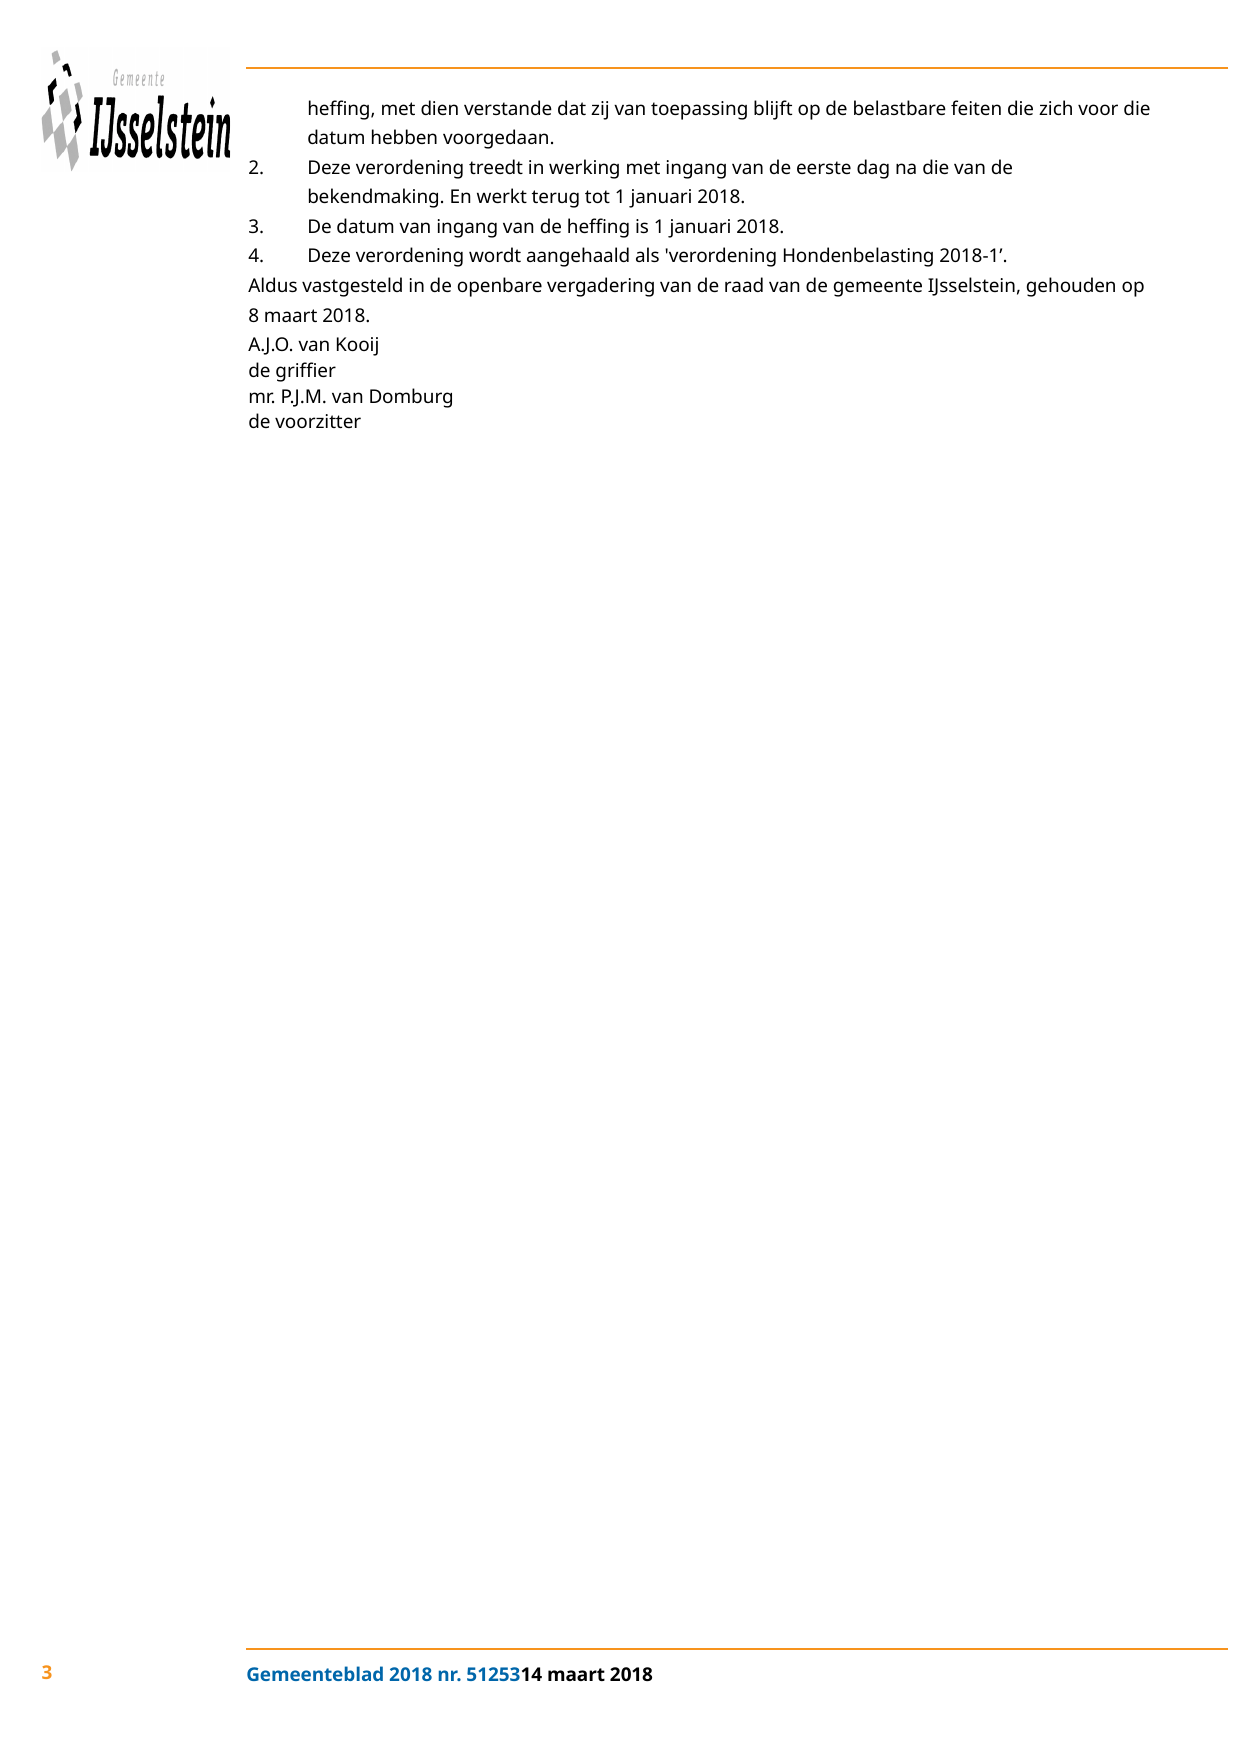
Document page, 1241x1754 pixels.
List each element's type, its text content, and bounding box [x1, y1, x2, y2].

text A.J.O. van Kooij [248, 331, 1152, 357]
text de voorzitter [248, 409, 1152, 434]
text Aldus vastgesteld in de openbare vergadering van de raad van de gemeente IJsselstein, gehouden op 8 maart 2018. [248, 272, 1152, 328]
list heffing, met dien verstande dat zij van toepassing blijft op de belastbare feiten die zich voor die datum hebben voorgedaan. [248, 95, 1152, 150]
list Deze verordening treedt in werking met ingang van de eerste dag na die van de bekendmaking. En werkt terug tot 1 januari 2018. [248, 154, 1152, 209]
picture [41, 47, 231, 172]
text mr. P.J.M. van Domburg [248, 383, 1152, 409]
text de griffier [248, 357, 1152, 383]
list Deze verordening wordt aangehaald als 'verordening Hondenbelasting 2018-1’. [248, 243, 1152, 268]
list De datum van ingang van de heffing is 1 januari 2018. [248, 213, 1152, 239]
